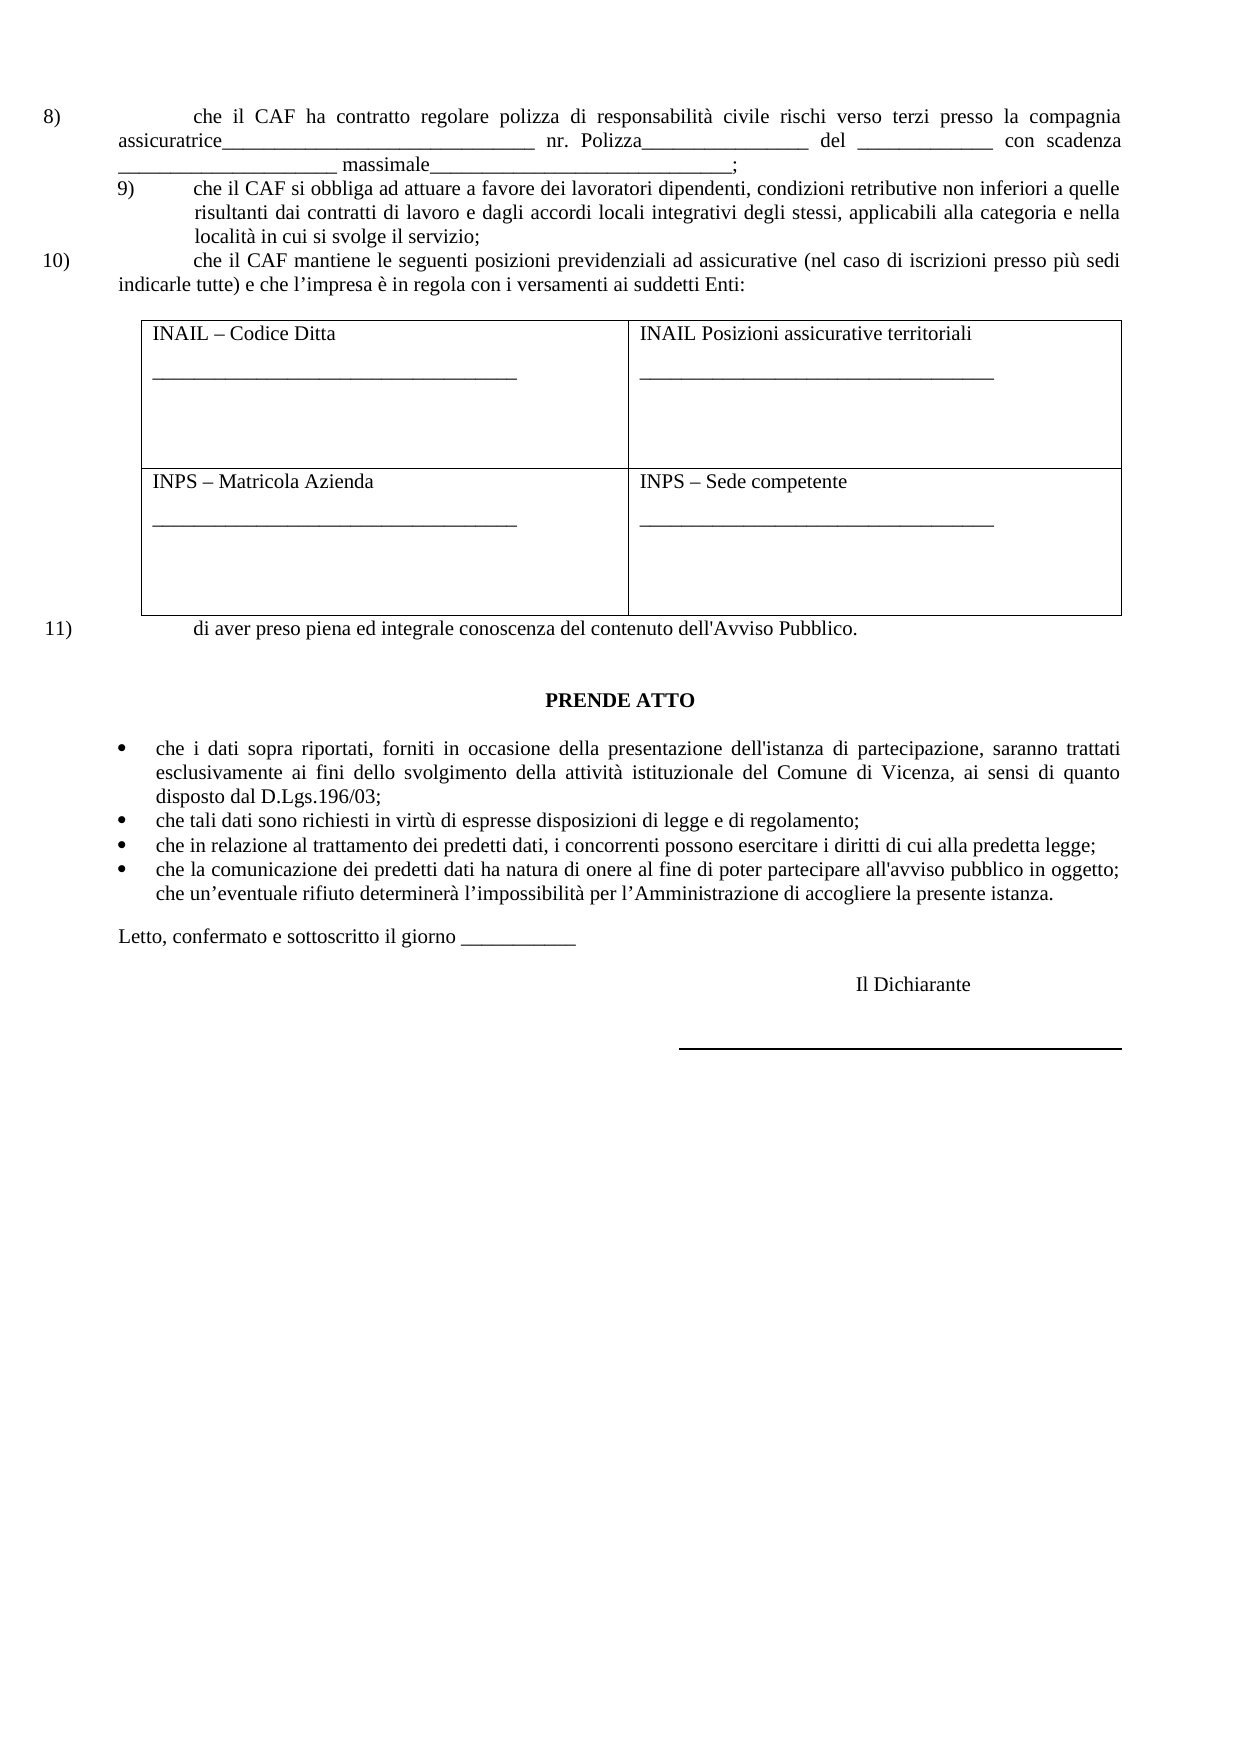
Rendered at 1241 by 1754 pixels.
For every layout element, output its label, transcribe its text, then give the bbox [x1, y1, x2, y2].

table_header INAIL – Codice Ditta ___________________________________ [142, 321, 628, 468]
list che il CAF si obbliga ad attuare a favore dei lavoratori dipendenti, condizioni retributive non inferiori a quelle risultanti dai contratti di lavoro e dagli accordi locali integrativi degli stessi, applicabili alla categoria e nella località in cui si svolge il servizio; [117, 176, 1122, 248]
table_cell INPS – Matricola Azienda ___________________________________ [142, 469, 628, 615]
table_cell INPS – Sede competente __________________________________ [629, 469, 1121, 615]
list che tali dati sono richiesti in virtù di espresse disposizioni di legge e di regolamento; [118, 808, 1122, 832]
text Il Dichiarante [118, 972, 1122, 996]
list che il CAF ha contratto regolare polizza di responsabilità civile rischi verso terzi presso la compagnia assicuratrice______________________________ nr. Polizza________________ del _____________ con scadenza _____________________ massimale_____________________________; [43, 104, 1122, 176]
table_header INAIL Posizioni assicurative territoriali __________________________________ [629, 321, 1121, 468]
list di aver preso piena ed integrale conoscenza del contenuto dell'Avviso Pubblico. [44, 616, 1122, 640]
list che in relazione al trattamento dei predetti dati, i concorrenti possono esercitare i diritti di cui alla predetta legge; [118, 832, 1122, 857]
list che il CAF mantiene le seguenti posizioni previdenziali ad assicurative (nel caso di iscrizioni presso più sedi indicarle tutte) e che l’impresa è in regola con i versamenti ai suddetti Enti: [42, 248, 1122, 296]
list che i dati sopra riportati, forniti in occasione della presentazione dell'istanza di partecipazione, saranno trattati esclusivamente ai fini dello svolgimento della attività istituzionale del Comune di Vicenza, ai sensi di quanto disposto dal D.Lgs.196/03; [118, 736, 1122, 808]
list che la comunicazione dei predetti dati ha natura di onere al fine di poter partecipare all'avviso pubblico in oggetto; che un’eventuale rifiuto determinerà l’impossibilità per l’Amministrazione di accogliere la presente istanza. [118, 857, 1122, 905]
text Letto, confermato e sottoscritto il giorno ___________ [118, 924, 1122, 948]
text PRENDE ATTO [118, 688, 1122, 712]
